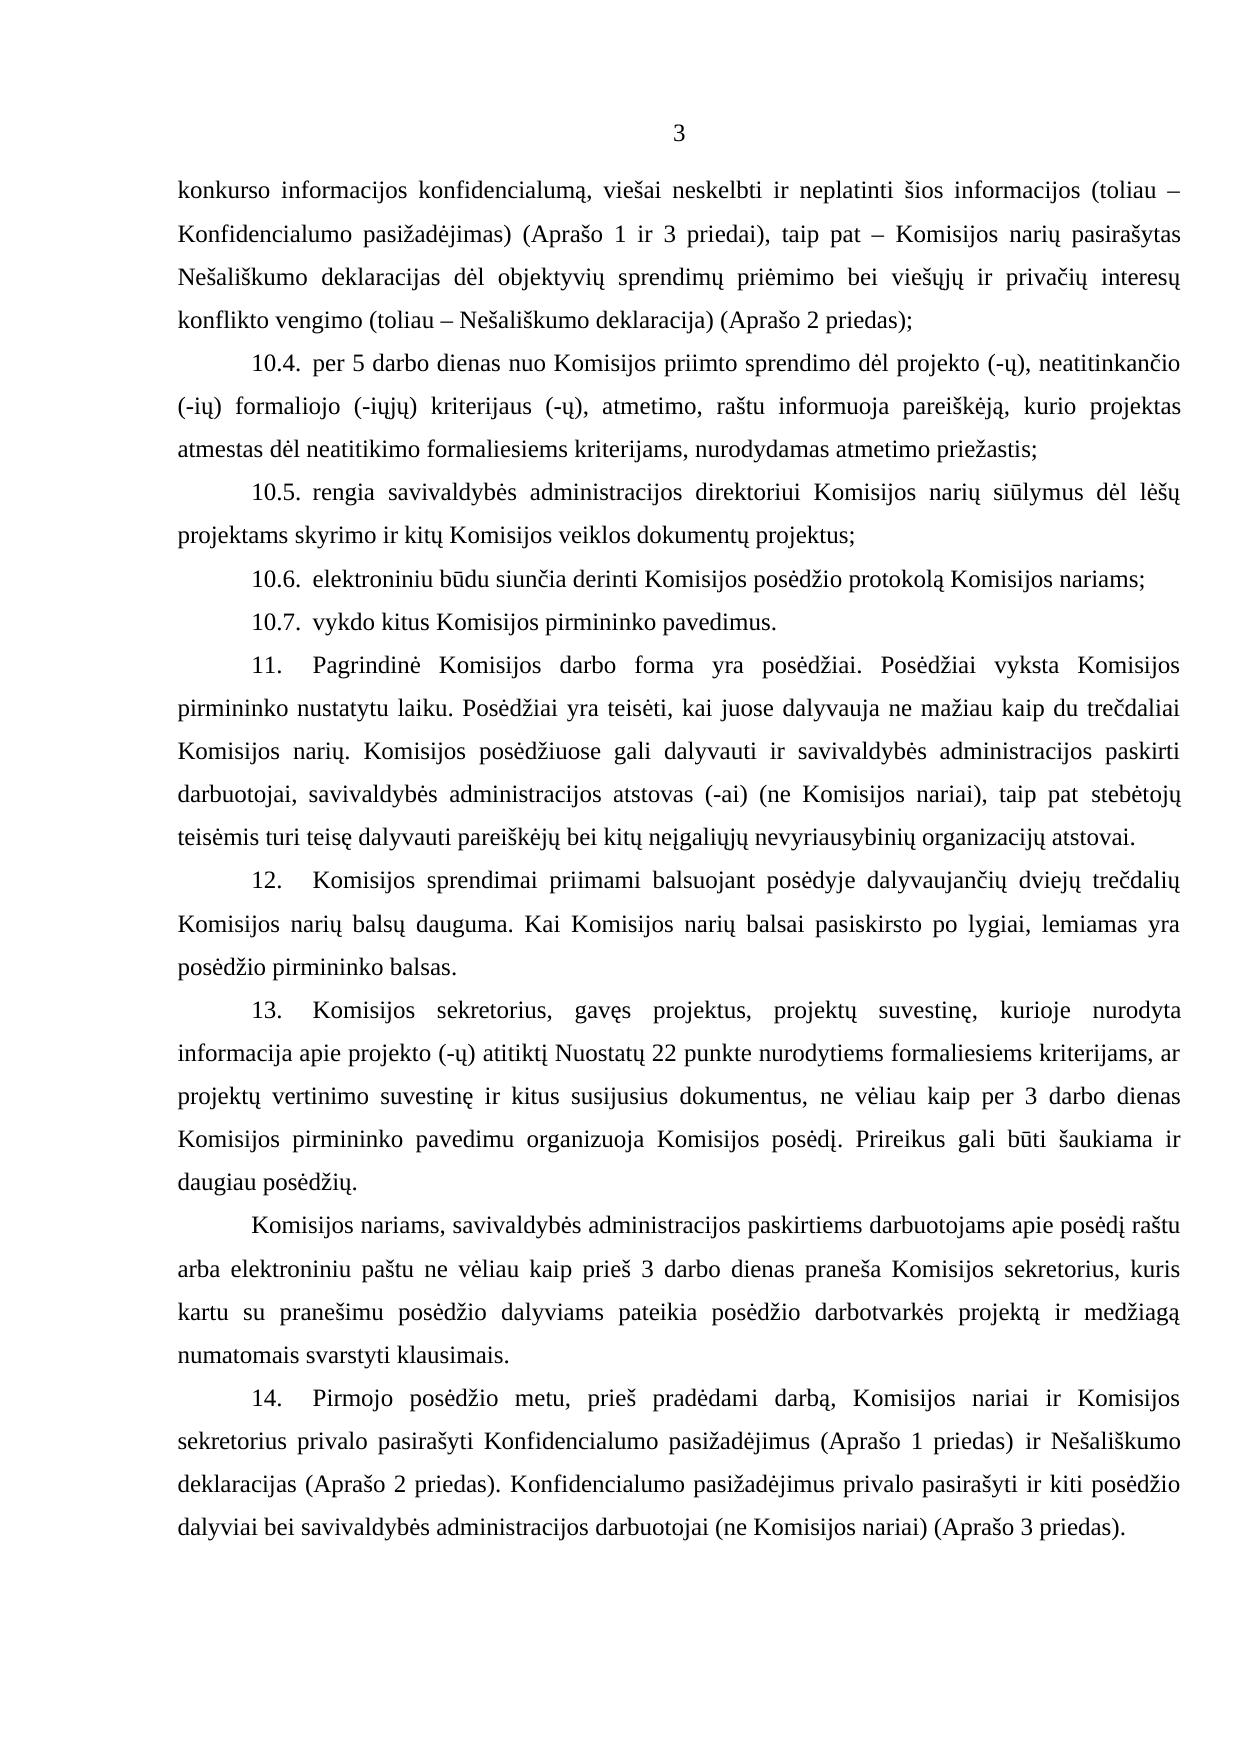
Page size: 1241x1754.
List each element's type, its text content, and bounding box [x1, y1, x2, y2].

text 11. Pagrindinė Komisijos darbo forma yra posėdžiai. Posėdžiai vyksta Komisijos pirmininko nustatytu laiku. Posėdžiai yra teisėti, kai juose dalyvauja ne mažiau kaip du trečdaliai Komisijos narių. Komisijos posėdžiuose gali dalyvauti ir savivaldybės administracijos paskirti darbuotojai, savivaldybės administracijos atstovas (-ai) (ne Komisijos nariai), taip pat stebėtojų teisėmis turi teisę dalyvauti pareiškėjų bei kitų neįgaliųjų nevyriausybinių organizacijų atstovai. [177, 650, 1181, 851]
text Komisijos nariams, savivaldybės administracijos paskirtiems darbuotojams apie posėdį raštu arba elektroniniu paštu ne vėliau kaip prieš 3 darbo dienas praneša Komisijos sekretorius, kuris kartu su pranešimu posėdžio dalyviams pateikia posėdžio darbotvarkės projektą ir medžiagą numatomais svarstyti klausimais. [177, 1211, 1181, 1369]
text 14. Pirmojo posėdžio metu, prieš pradėdami darbą, Komisijos nariai ir Komisijos sekretorius privalo pasirašyti Konfidencialumo pasižadėjimus (Aprašo 1 priedas) ir Nešališkumo deklaracijas (Aprašo 2 priedas). Konfidencialumo pasižadėjimus privalo pasirašyti ir kiti posėdžio dalyviai bei savivaldybės administracijos darbuotojai (ne Komisijos nariai) (Aprašo 3 priedas). [177, 1383, 1181, 1541]
text 12. Komisijos sprendimai priimami balsuojant posėdyje dalyvaujančių dviejų trečdalių Komisijos narių balsų dauguma. Kai Komisijos narių balsai pasiskirsto po lygiai, lemiamas yra posėdžio pirmininko balsas. [177, 866, 1181, 981]
text konkurso informacijos konfidencialumą, viešai neskelbti ir neplatinti šios informacijos (toliau – Konfidencialumo pasižadėjimas) (Aprašo 1 ir 3 priedai), taip pat – Komisijos narių pasirašytas Nešališkumo deklaracijas dėl objektyvių sprendimų priėmimo bei viešųjų ir privačių interesų konflikto vengimo (toliau – Nešališkumo deklaracija) (Aprašo 2 priedas); [177, 176, 1181, 334]
text 10.6. elektroniniu būdu siunčia derinti Komisijos posėdžio protokolą Komisijos nariams; [177, 564, 1181, 592]
text 13. Komisijos sekretorius, gavęs projektus, projektų suvestinę, kurioje nurodyta informacija apie projekto (-ų) atitiktį Nuostatų 22 punkte nurodytiems formaliesiems kriterijams, ar projektų vertinimo suvestinę ir kitus susijusius dokumentus, ne vėliau kaip per 3 darbo dienas Komisijos pirmininko pavedimu organizuoja Komisijos posėdį. Prireikus gali būti šaukiama ir daugiau posėdžių. [177, 995, 1181, 1196]
text 10.5. rengia savivaldybės administracijos direktoriui Komisijos narių siūlymus dėl lėšų projektams skyrimo ir kitų Komisijos veiklos dokumentų projektus; [177, 477, 1181, 549]
text 10.4. per 5 darbo dienas nuo Komisijos priimto sprendimo dėl projekto (-ų), neatitinkančio (-ių) formaliojo (-iųjų) kriterijaus (-ų), atmetimo, raštu informuoja pareiškėją, kurio projektas atmestas dėl neatitikimo formaliesiems kriterijams, nurodydamas atmetimo priežastis; [177, 348, 1181, 463]
text 10.7. vykdo kitus Komisijos pirmininko pavedimus. [177, 607, 1181, 636]
